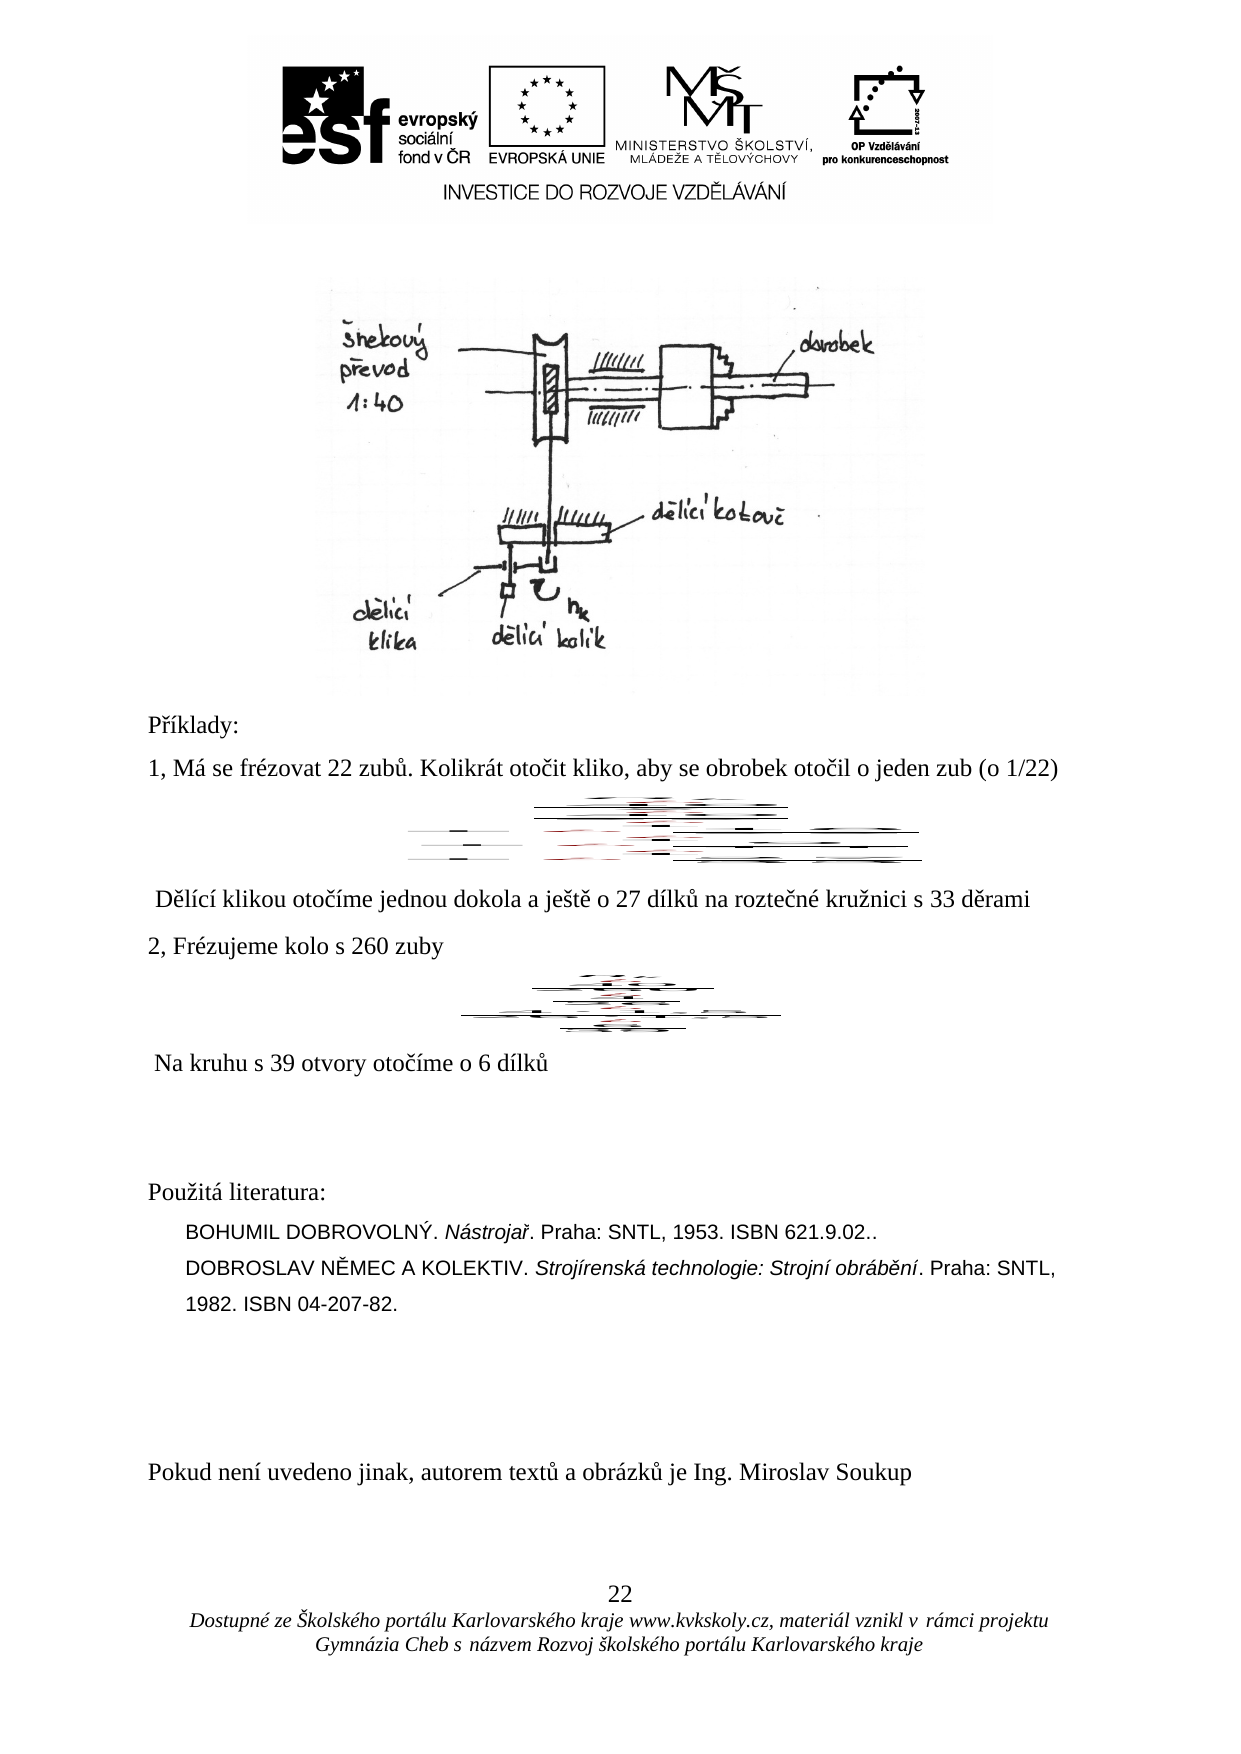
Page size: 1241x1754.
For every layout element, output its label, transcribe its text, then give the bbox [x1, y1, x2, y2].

text BOHUMIL DOBROVOLNÝ. Nástrojař. Praha: SNTL, 1953. ISBN 621.9.02.. [185, 1220, 1092, 1244]
text 2, Frézujeme kolo s 260 zuby [148, 931, 1092, 959]
text Použitá literatura: [148, 1177, 1092, 1206]
text Příklady: [148, 710, 1092, 739]
text Pokud není uvedeno jinak, autorem textů a obrázků je Ing. Miroslav Soukup [148, 1457, 1092, 1486]
text Dělící klikou otočíme jednou dokola a ještě o 27 dílků na roztečné kružnici s 33 děrami [148, 880, 1092, 914]
text DOBROSLAV NĚMEC A KOLEKTIV. Strojírenská technologie: Strojní obrábění. Praha: SNTL, 1982. ISBN 04-207-82. [185, 1256, 1092, 1316]
text 1, Má se frézovat 22 zubů. Kolikrát otočit kliko, aby se obrobek otočil o jeden zub (o 1/22) [148, 753, 1092, 782]
text Na kruhu s 39 otvory otočíme o 6 dílků [148, 1048, 1092, 1076]
